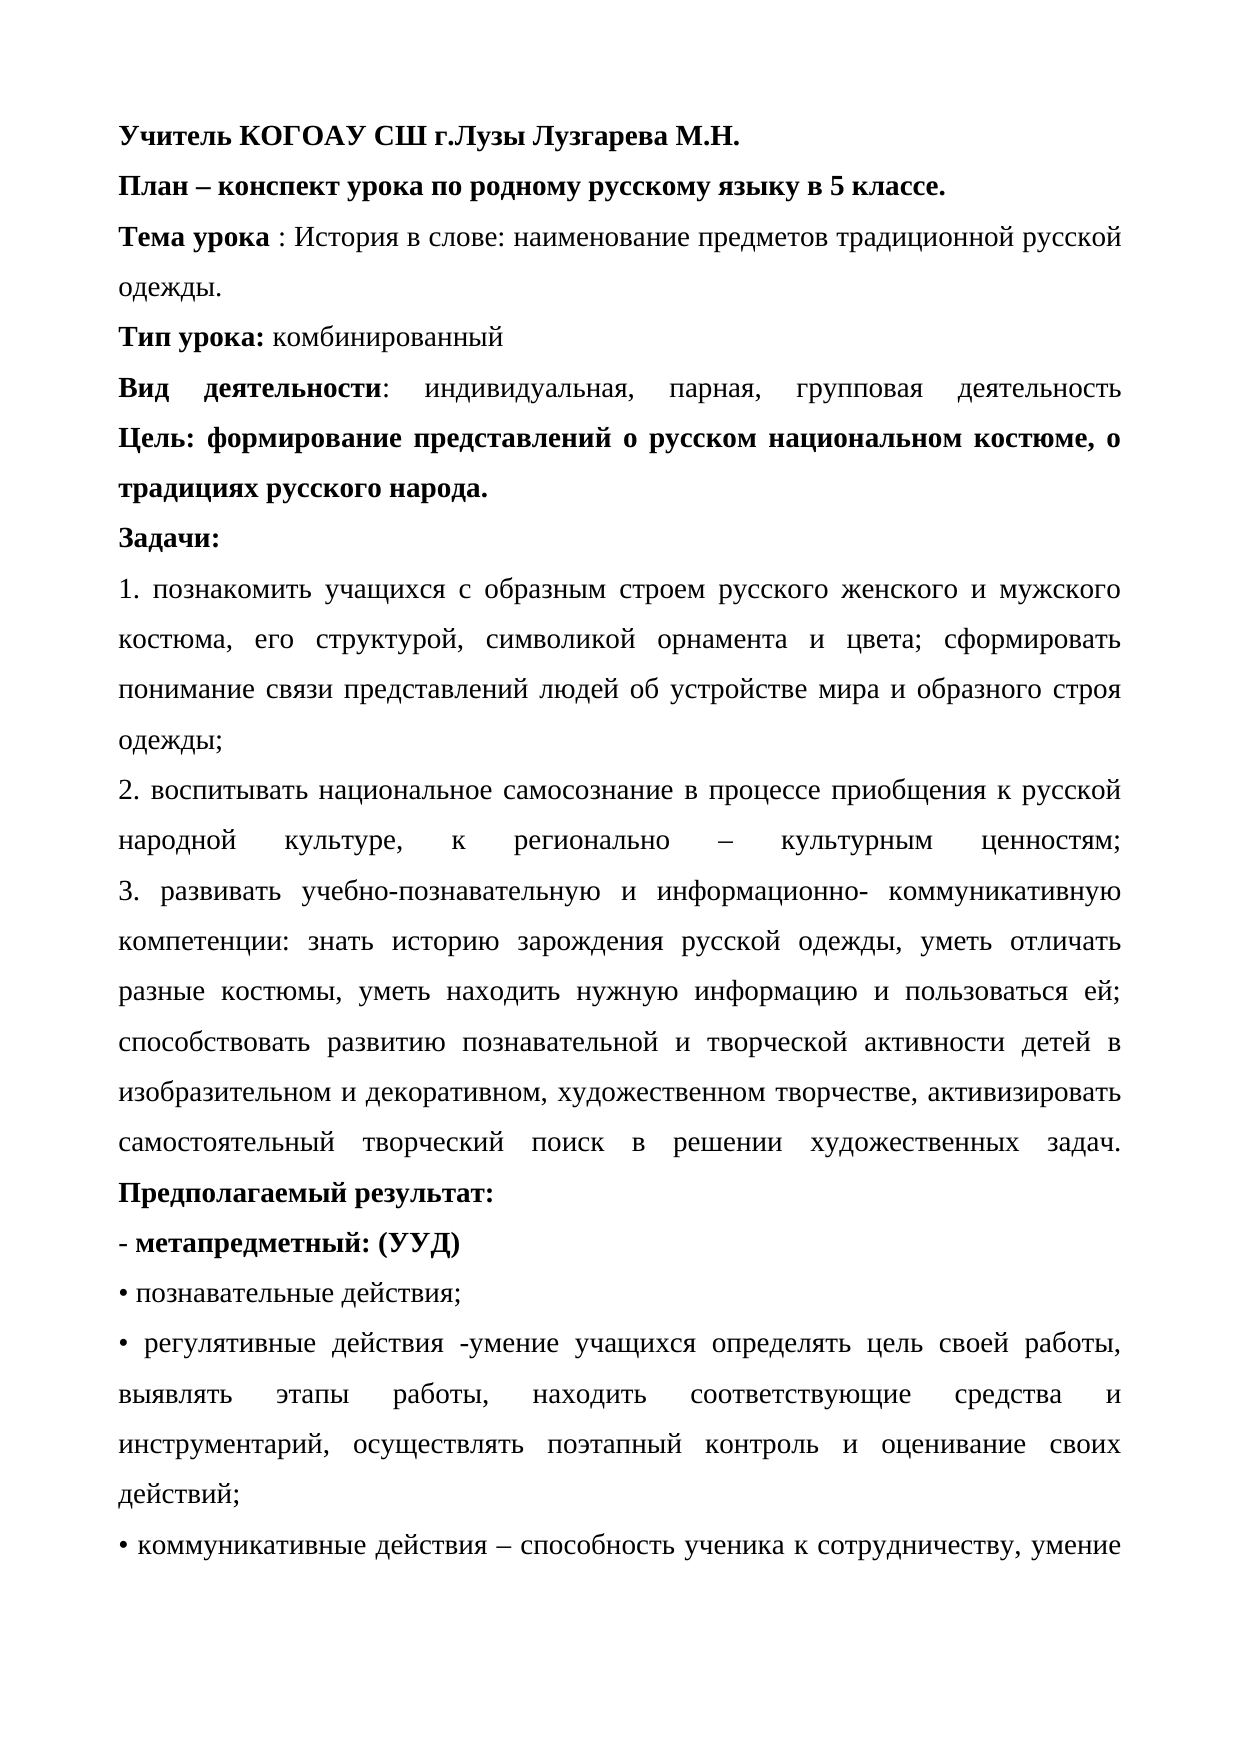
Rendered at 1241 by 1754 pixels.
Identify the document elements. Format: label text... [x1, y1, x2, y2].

text План – конспект урока по родному русскому языку в 5 классе. [118, 168, 1122, 202]
text Вид деятельности: индивидуальная, парная, групповая деятельность Цель: формирование представлений о русском национальном костюме, о традициях русского народа. [118, 370, 1122, 504]
text Тема урока : История в слове: наименование предметов традиционной русской одежды. [118, 219, 1122, 303]
text • познавательные действия; [118, 1275, 1122, 1309]
text Учитель КОГОАУ СШ г.Лузы Лузгарева М.Н. [118, 118, 1122, 152]
text Тип урока: комбинированный [118, 319, 1122, 353]
text - метапредметный: (УУД) [118, 1225, 1122, 1258]
text Задачи: 1. познакомить учащихся с образным строем русского женского и мужского костюма, его структурой, символикой орнамента и цвета; сформировать понимание связи представлений людей об устройстве мира и образного строя одежды; 2. воспитывать национальное самосознание в процессе приобщения к русской народной культуре, к регионально – культурным ценностям; 3. развивать учебно-познавательную и информационно- коммуникативную компетенции: знать историю зарождения русской одежды, уметь отличать разные костюмы, уметь находить нужную информацию и пользоваться ей; способствовать развитию познавательной и творческой активности детей в изобразительном и декоративном, художественном творчестве, активизировать самостоятельный творческий поиск в решении художественных задач. Предполагаемый результат: [118, 521, 1122, 1208]
text • регулятивные действия -умение учащихся определять цель своей работы, выявлять этапы работы, находить соответствующие средства и инструментарий, осуществлять поэтапный контроль и оценивание своих действий; • коммуникативные действия – способность ученика к сотрудничеству, умение [118, 1326, 1122, 1560]
